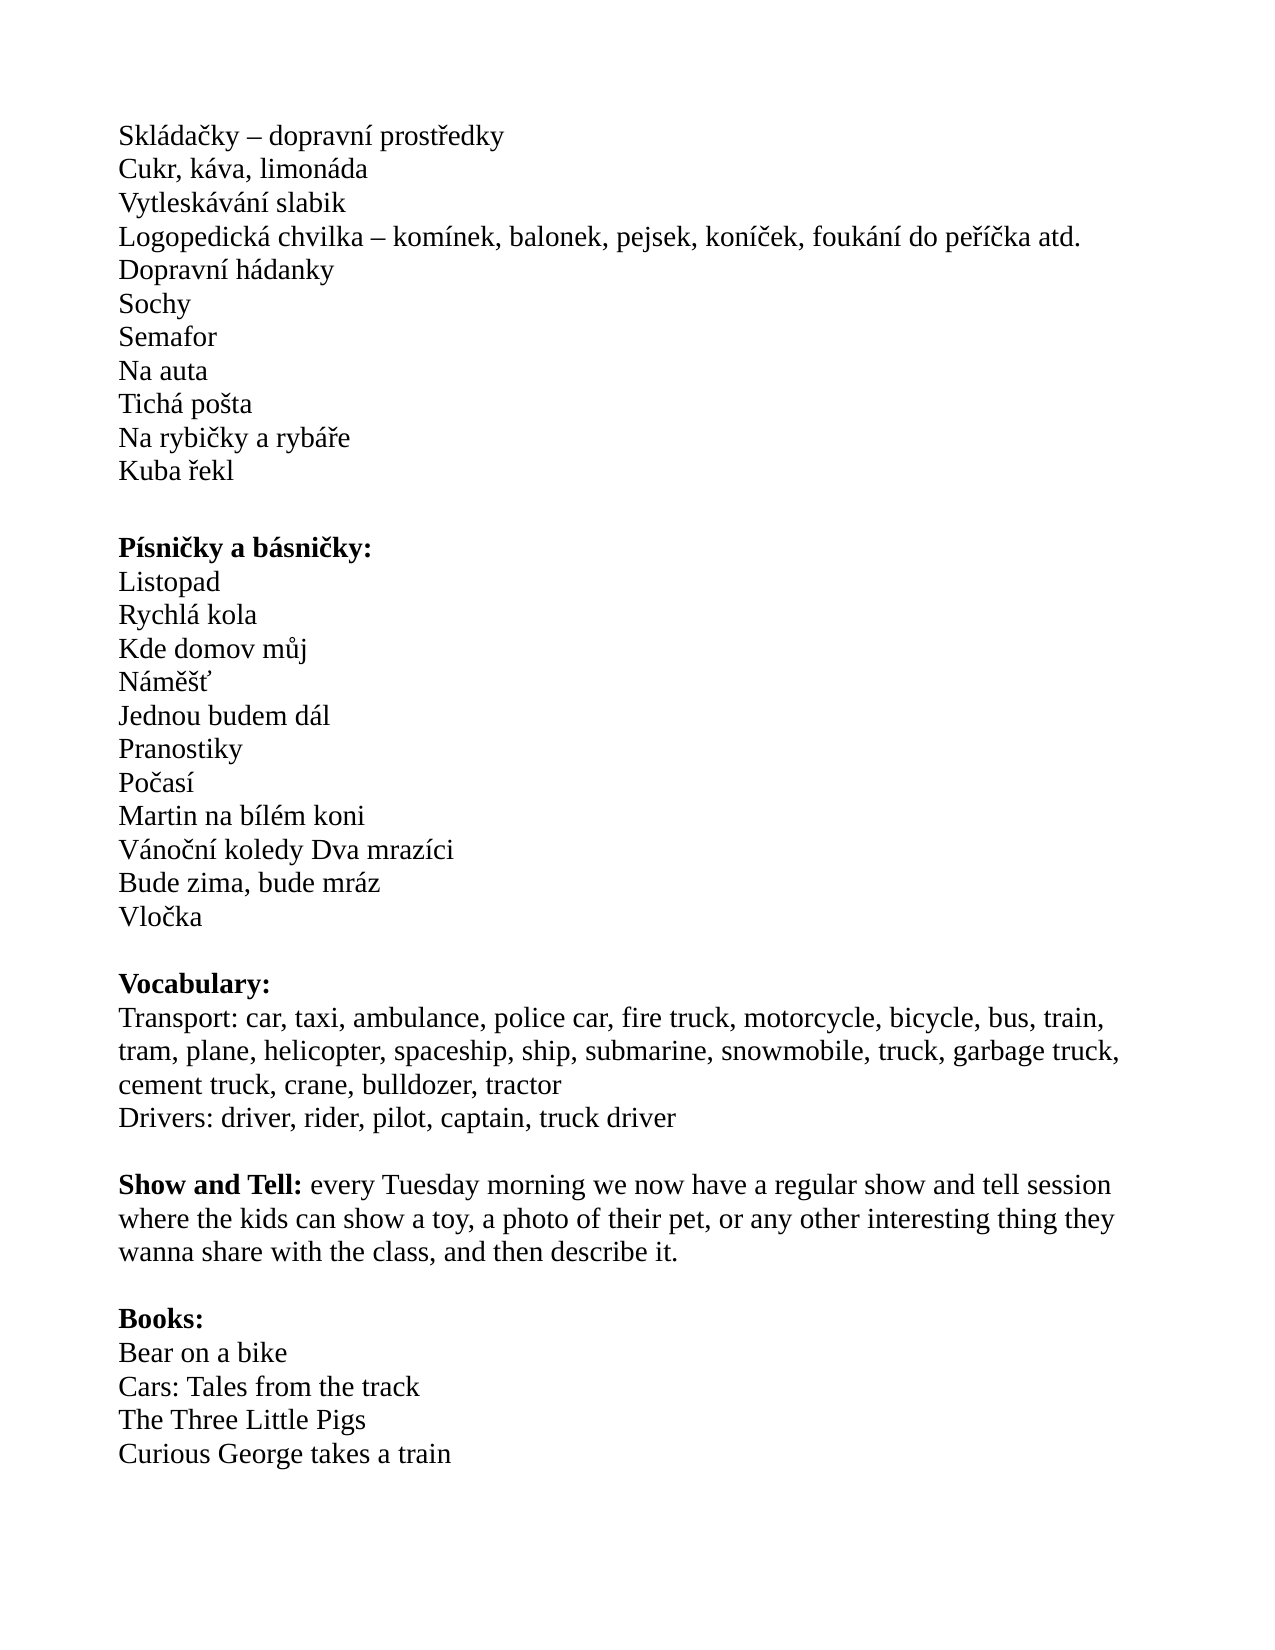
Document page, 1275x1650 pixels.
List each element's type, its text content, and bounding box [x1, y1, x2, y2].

text Na auta [118, 353, 1157, 386]
text Skládačky – dopravní prostředky [118, 118, 1157, 152]
text Drivers: driver, rider, pilot, captain, truck driver [118, 1100, 1157, 1134]
text Curious George takes a train [118, 1436, 1157, 1469]
text Vánoční koledy Dva mrazíci [118, 832, 1157, 866]
text Vocabulary: [118, 966, 1157, 1000]
text Martin na bílém koni [118, 798, 1157, 832]
text The Three Little Pigs [118, 1402, 1157, 1436]
text Náměšť [118, 664, 1157, 698]
text Tichá pošta [118, 386, 1157, 420]
text Transport: car, taxi, ambulance, police car, fire truck, motorcycle, bicycle, bus, train, tram, plane, helicopter, spaceship, ship, submarine, snowmobile, truck, garbage truck, cement truck, crane, bulldozer, tractor [118, 1000, 1157, 1100]
text Books: [118, 1302, 1157, 1335]
text Kde domov můj [118, 631, 1157, 664]
text Semafor [118, 319, 1157, 353]
text Jednou budem dál [118, 698, 1157, 731]
text Bude zima, bude mráz [118, 866, 1157, 899]
text Vytleskávání slabik [118, 185, 1157, 219]
text Cukr, káva, limonáda [118, 152, 1157, 185]
text Na rybičky a rybáře [118, 420, 1157, 453]
text Dopravní hádanky [118, 252, 1157, 286]
text Počasí [118, 765, 1157, 798]
text Listopad [118, 564, 1157, 597]
text Pranostiky [118, 731, 1157, 765]
text Rychlá kola [118, 597, 1157, 631]
text Bear on a bike [118, 1335, 1157, 1369]
text Show and Tell: every Tuesday morning we now have a regular show and tell session where the kids can show a toy, a photo of their pet, or any other interesting thing they wanna share with the class, and then describe it. [118, 1167, 1157, 1268]
text Kuba řekl [118, 453, 1157, 487]
text Sochy [118, 286, 1157, 319]
text Písničky a básničky: [118, 530, 1157, 564]
text Vločka [118, 899, 1157, 933]
text Cars: Tales from the track [118, 1369, 1157, 1402]
text Logopedická chvilka – komínek, balonek, pejsek, koníček, foukání do peříčka atd. [118, 219, 1157, 252]
